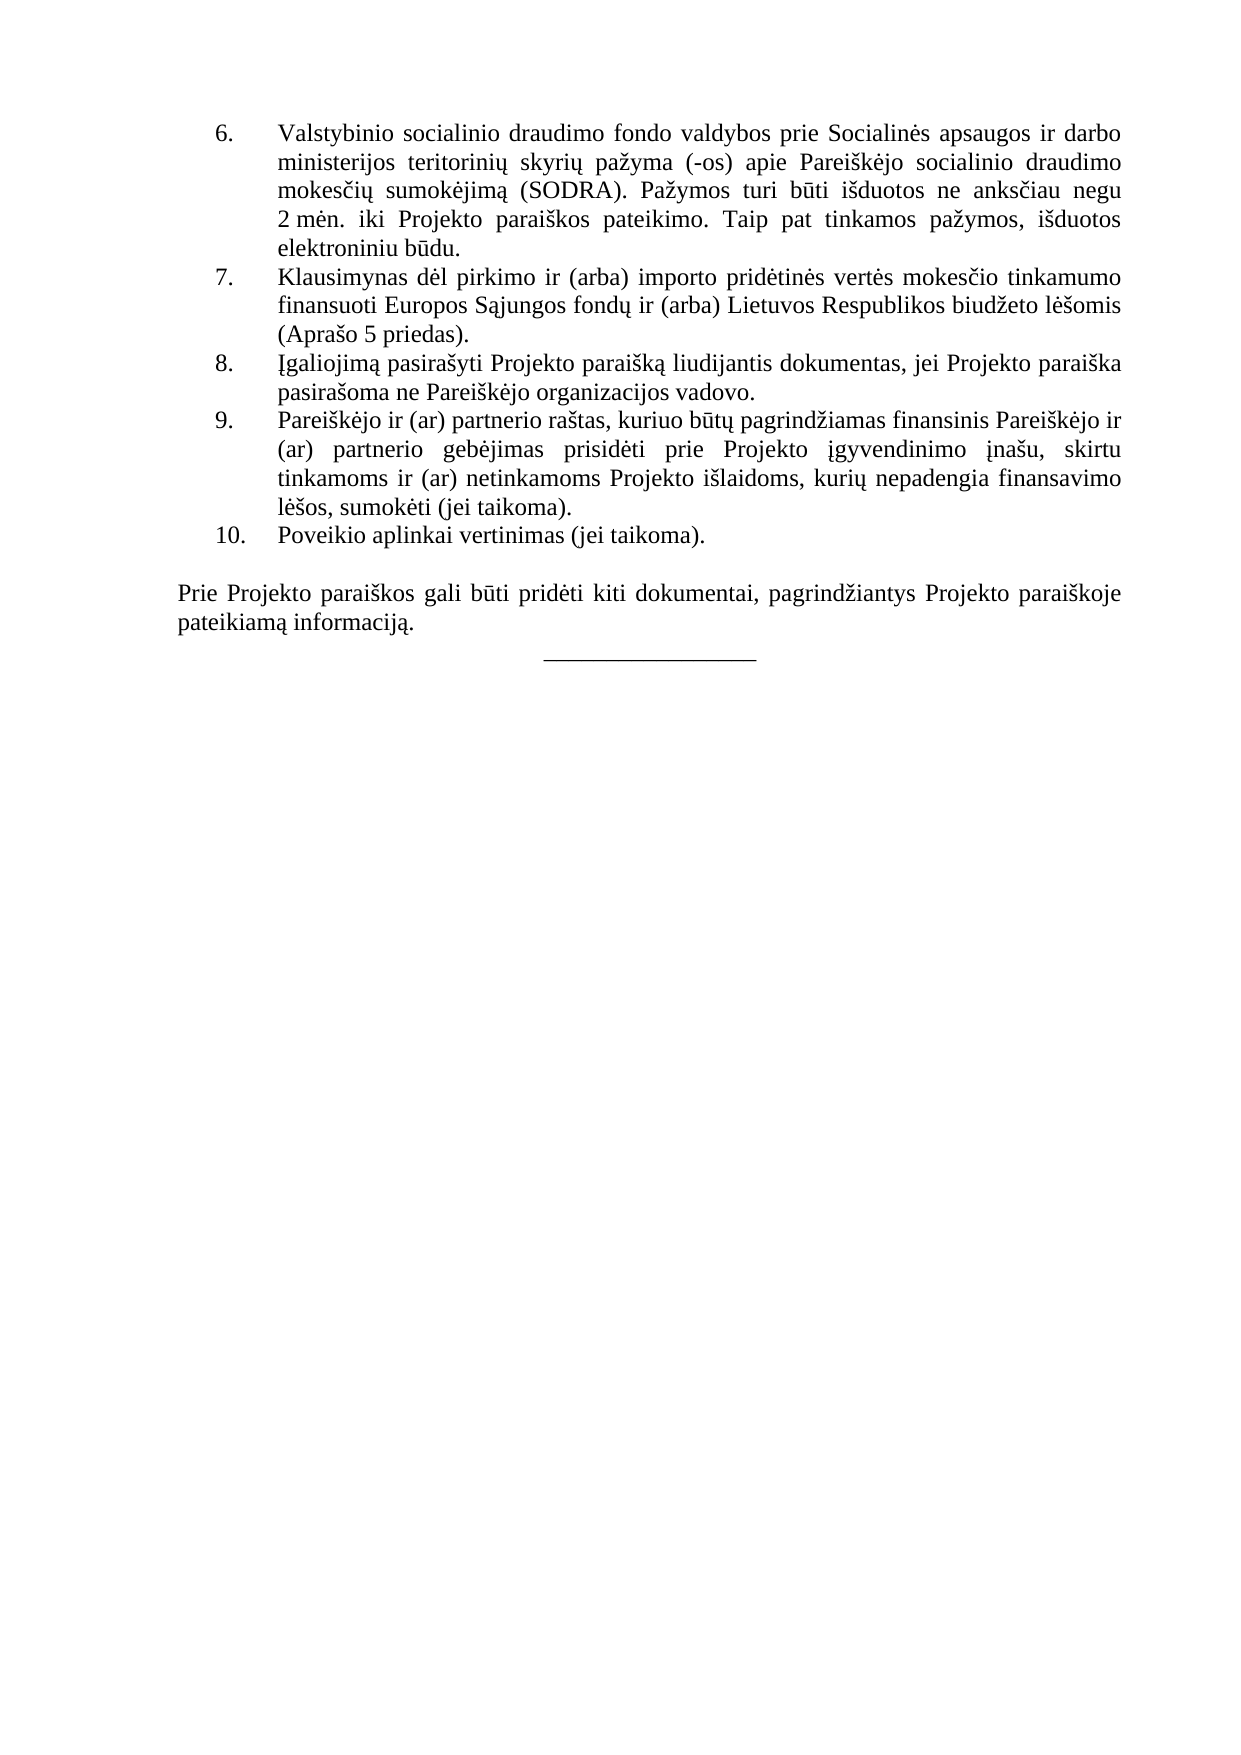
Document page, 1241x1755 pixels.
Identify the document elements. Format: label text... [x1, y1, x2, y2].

text 7. Klausimynas dėl pirkimo ir (arba) importo pridėtinės vertės mokesčio tinkamumo finansuoti Europos Sąjungos fondų ir (arba) Lietuvos Respublikos biudžeto lėšomis (Aprašo 5 priedas). [215, 262, 1122, 348]
text Prie Projekto paraiškos gali būti pridėti kiti dokumentai, pagrindžiantys Projekto paraiškoje pateikiamą informaciją. [177, 578, 1122, 636]
text _________________ [177, 636, 1122, 664]
text 8. Įgaliojimą pasirašyti Projekto paraišką liudijantis dokumentas, jei Projekto paraiška pasirašoma ne Pareiškėjo organizacijos vadovo. [215, 348, 1122, 406]
text 6. Valstybinio socialinio draudimo fondo valdybos prie Socialinės apsaugos ir darbo ministerijos teritorinių skyrių pažyma (-os) apie Pareiškėjo socialinio draudimo mokesčių sumokėjimą (SODRA). Pažymos turi būti išduotos ne anksčiau negu 2 mėn. iki Projekto paraiškos pateikimo. Taip pat tinkamos pažymos, išduotos elektroniniu būdu. [215, 118, 1122, 262]
text 10. Poveikio aplinkai vertinimas (jei taikoma). [215, 521, 1122, 549]
text 9. Pareiškėjo ir (ar) partnerio raštas, kuriuo būtų pagrindžiamas finansinis Pareiškėjo ir (ar) partnerio gebėjimas prisidėti prie Projekto įgyvendinimo įnašu, skirtu tinkamoms ir (ar) netinkamoms Projekto išlaidoms, kurių nepadengia finansavimo lėšos, sumokėti (jei taikoma). [215, 406, 1122, 521]
